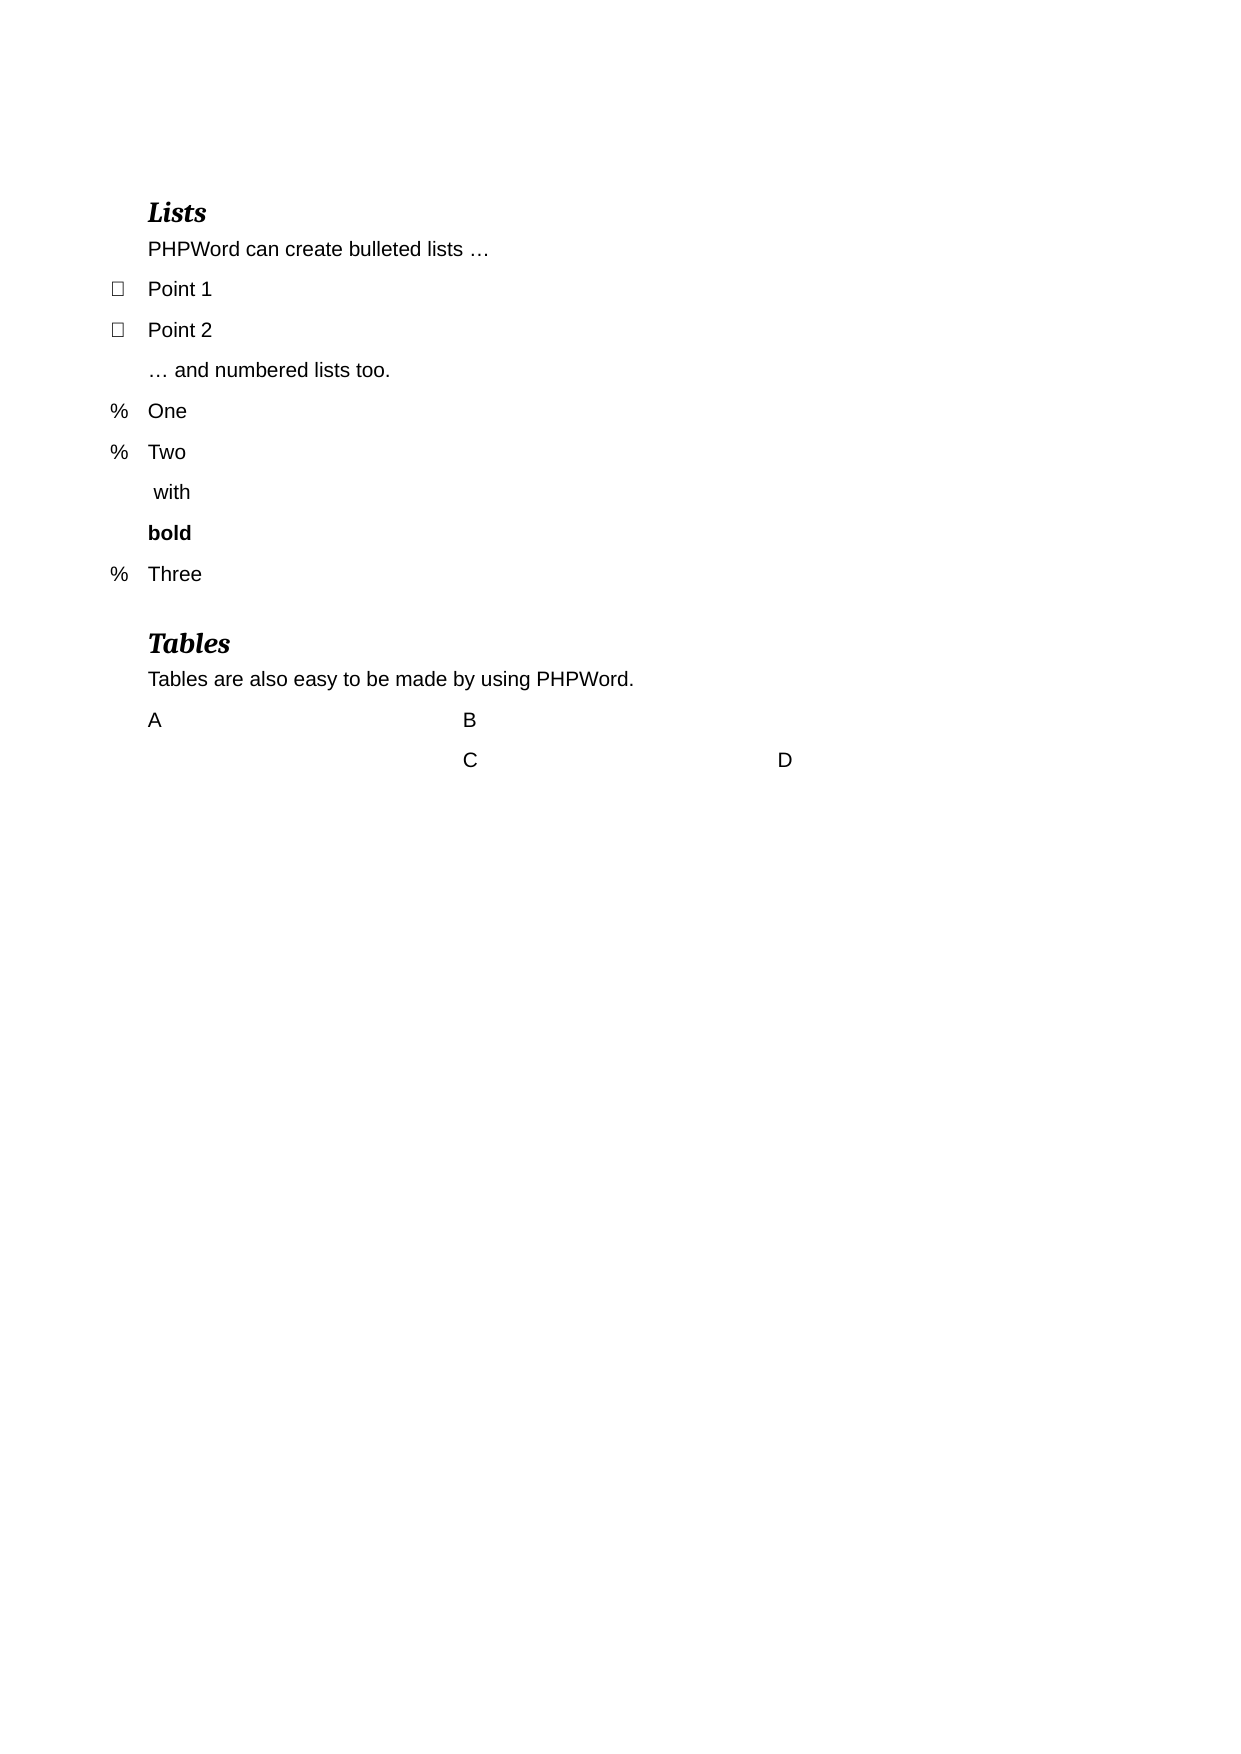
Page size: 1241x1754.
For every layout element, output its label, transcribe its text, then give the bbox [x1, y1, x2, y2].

list Three [110, 561, 1092, 585]
table_cell D [778, 748, 1092, 789]
list One [110, 399, 1092, 423]
table_header A [148, 708, 463, 748]
table_header B [463, 708, 777, 748]
text … and numbered lists too. [148, 358, 1092, 382]
text PHPWord can create bulleted lists … [148, 236, 1092, 260]
subtitle Tables [148, 627, 1092, 661]
list bold [110, 521, 1092, 545]
list Point 1 [110, 277, 1092, 301]
table_cell C [463, 748, 777, 789]
list Two [110, 439, 1092, 463]
table_cell [148, 748, 463, 789]
list with [110, 480, 1092, 504]
list Point 2 [110, 318, 1092, 342]
text Tables are also easy to be made by using PHPWord. [148, 667, 1092, 691]
subtitle Lists [148, 197, 1092, 230]
